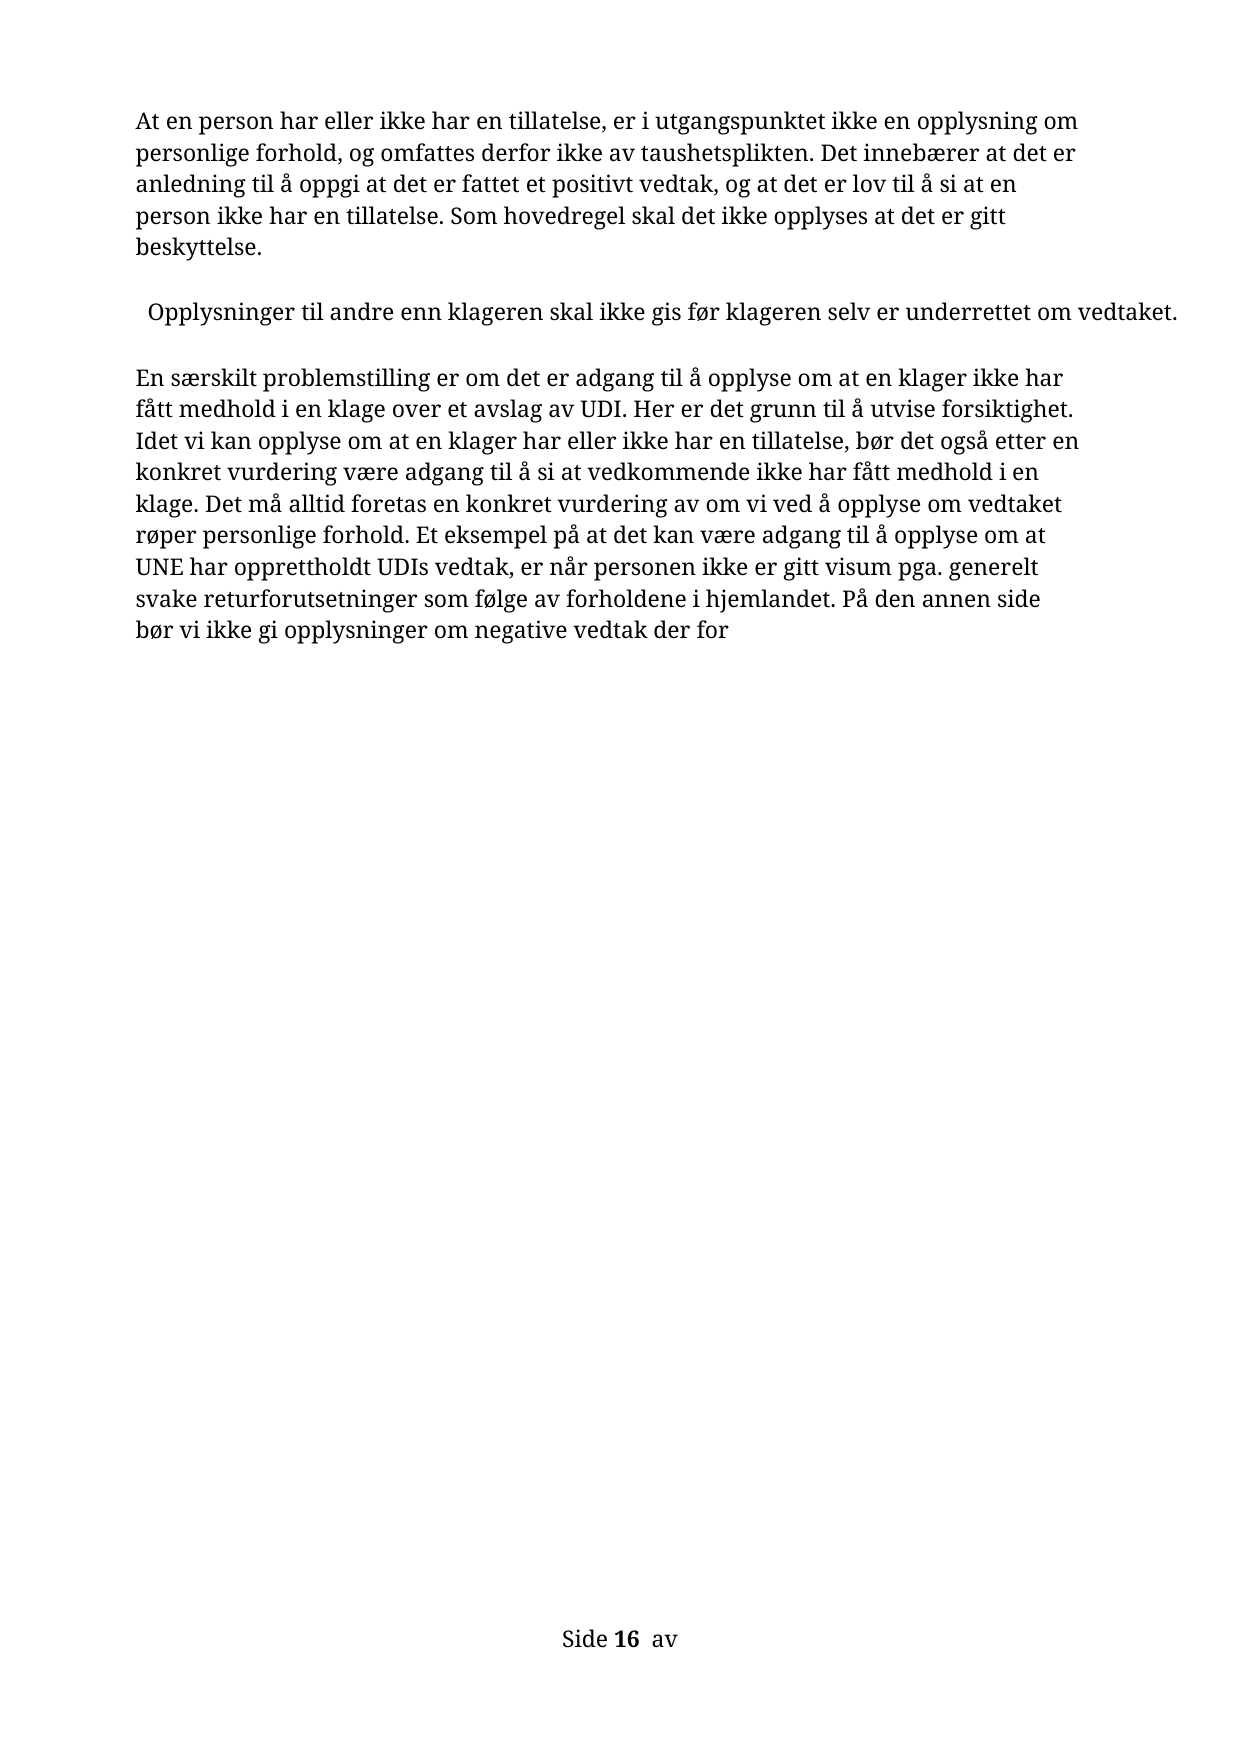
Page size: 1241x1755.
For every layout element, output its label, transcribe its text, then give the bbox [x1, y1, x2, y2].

text Opplysninger til andre enn klageren skal ikke gis før klageren selv er underrettet om vedtaket. [147, 296, 1209, 327]
text At en person har eller ikke har en tillatelse, er i utgangspunktet ikke en opplysning om personlige forhold, og omfattes derfor ikke av taushetsplikten. Det innebærer at det er anledning til å oppgi at det er fattet et positivt vedtak, og at det er lov til å si at en person ikke har en tillatelse. Som hovedregel skal det ikke opplyses at det er gitt beskyttelse. [135, 105, 1080, 262]
text En særskilt problemstilling er om det er adgang til å opplyse om at en klager ikke har fått medhold i en klage over et avslag av UDI. Her er det grunn til å utvise forsiktighet. Idet vi kan opplyse om at en klager har eller ikke har en tillatelse, bør det også etter en konkret vurdering være adgang til å si at vedkommende ikke har fått medhold i en klage. Det må alltid foretas en konkret vurdering av om vi ved å opplyse om vedtaket røper personlige forhold. Et eksempel på at det kan være adgang til å opplyse om at UNE har opprettholdt UDIs vedtak, er når personen ikke er gitt visum pga. generelt svake returforutsetninger som følge av forholdene i hjemlandet. På den annen side bør vi ikke gi opplysninger om negative vedtak der for [135, 362, 1085, 645]
